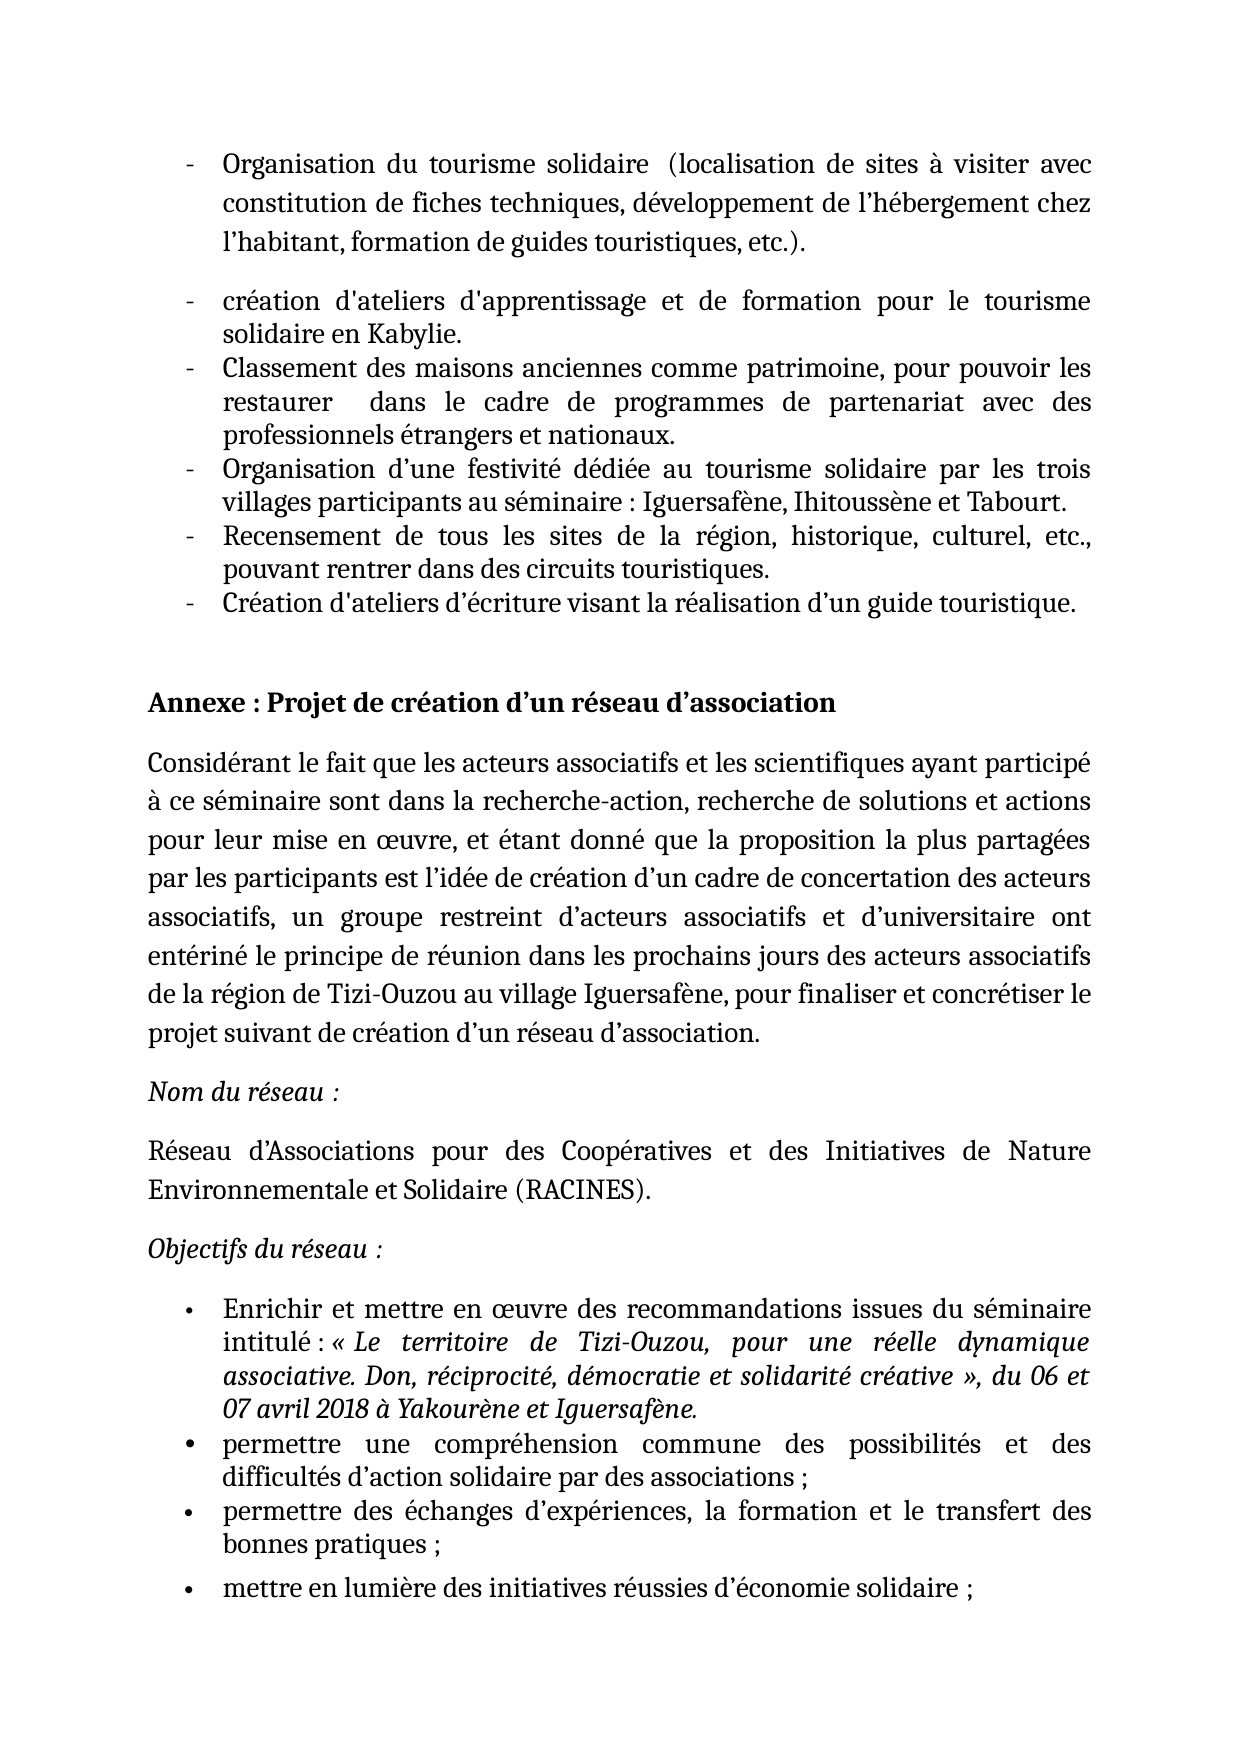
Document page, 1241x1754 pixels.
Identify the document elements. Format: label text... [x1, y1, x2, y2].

list Classement des maisons anciennes comme patrimoine, pour pouvoir les restaurer dans le cadre de programmes de partenariat avec des professionnels étrangers et nationaux. [185, 351, 1093, 452]
subtitle permettre une compréhension commune des possibilités et des difficultés d’action solidaire par des associations ; [185, 1426, 1093, 1494]
list Recensement de tous les sites de la région, historique, culturel, etc., pouvant rentrer dans des circuits touristiques. [185, 519, 1093, 586]
text Considérant le fait que les acteurs associatifs et les scientifiques ayant participé à ce séminaire sont dans la recherche-action, recherche de solutions et actions pour leur mise en œuvre, et étant donné que la proposition la plus partagées par les participants est l’idée de création d’un cadre de concertation des acteurs associatifs, un groupe restreint d’acteurs associatifs et d’universitaire ont entériné le principe de réunion dans les prochains jours des acteurs associatifs de la région de Tizi-Ouzou au village Iguersafène, pour finaliser et concrétiser le projet suivant de création d’un réseau d’association. [148, 746, 1093, 1049]
list mettre en lumière des initiatives réussies d’économie solidaire ; [185, 1572, 1093, 1605]
list Création d'ateliers d’écriture visant la réalisation d’un guide touristique. [185, 586, 1093, 619]
list permettre des échanges d’expériences, la formation et le transfert des bonnes pratiques ; [185, 1494, 1093, 1561]
text Nom du réseau : [148, 1075, 1093, 1109]
text Annexe : Projet de création d’un réseau d’association [148, 687, 1093, 720]
text Objectifs du réseau : [148, 1232, 1093, 1266]
list Organisation du tourisme solidaire (localisation de sites à visiter avec constitution de fiches techniques, développement de l’hébergement chez l’habitant, formation de guides touristiques, etc.). [185, 148, 1093, 258]
text Réseau d’Associations pour des Coopératives et des Initiatives de Nature Environnementale et Solidaire (RACINES). [148, 1134, 1093, 1207]
subtitle Enrichir et mettre en œuvre des recommandations issues du séminaire intitulé : « Le territoire de Tizi-Ouzou, pour une réelle dynamique associative. Don, réciprocité, démocratie et solidarité créative », du 06 et 07 avril 2018 à Yakourène et Iguersafène. [185, 1292, 1093, 1426]
list Organisation d’une festivité dédiée au tourisme solidaire par les trois villages participants au séminaire : Iguersafène, Ihitoussène et Tabourt. [185, 452, 1093, 519]
list création d'ateliers d'apprentissage et de formation pour le tourisme solidaire en Kabylie. [185, 284, 1093, 351]
